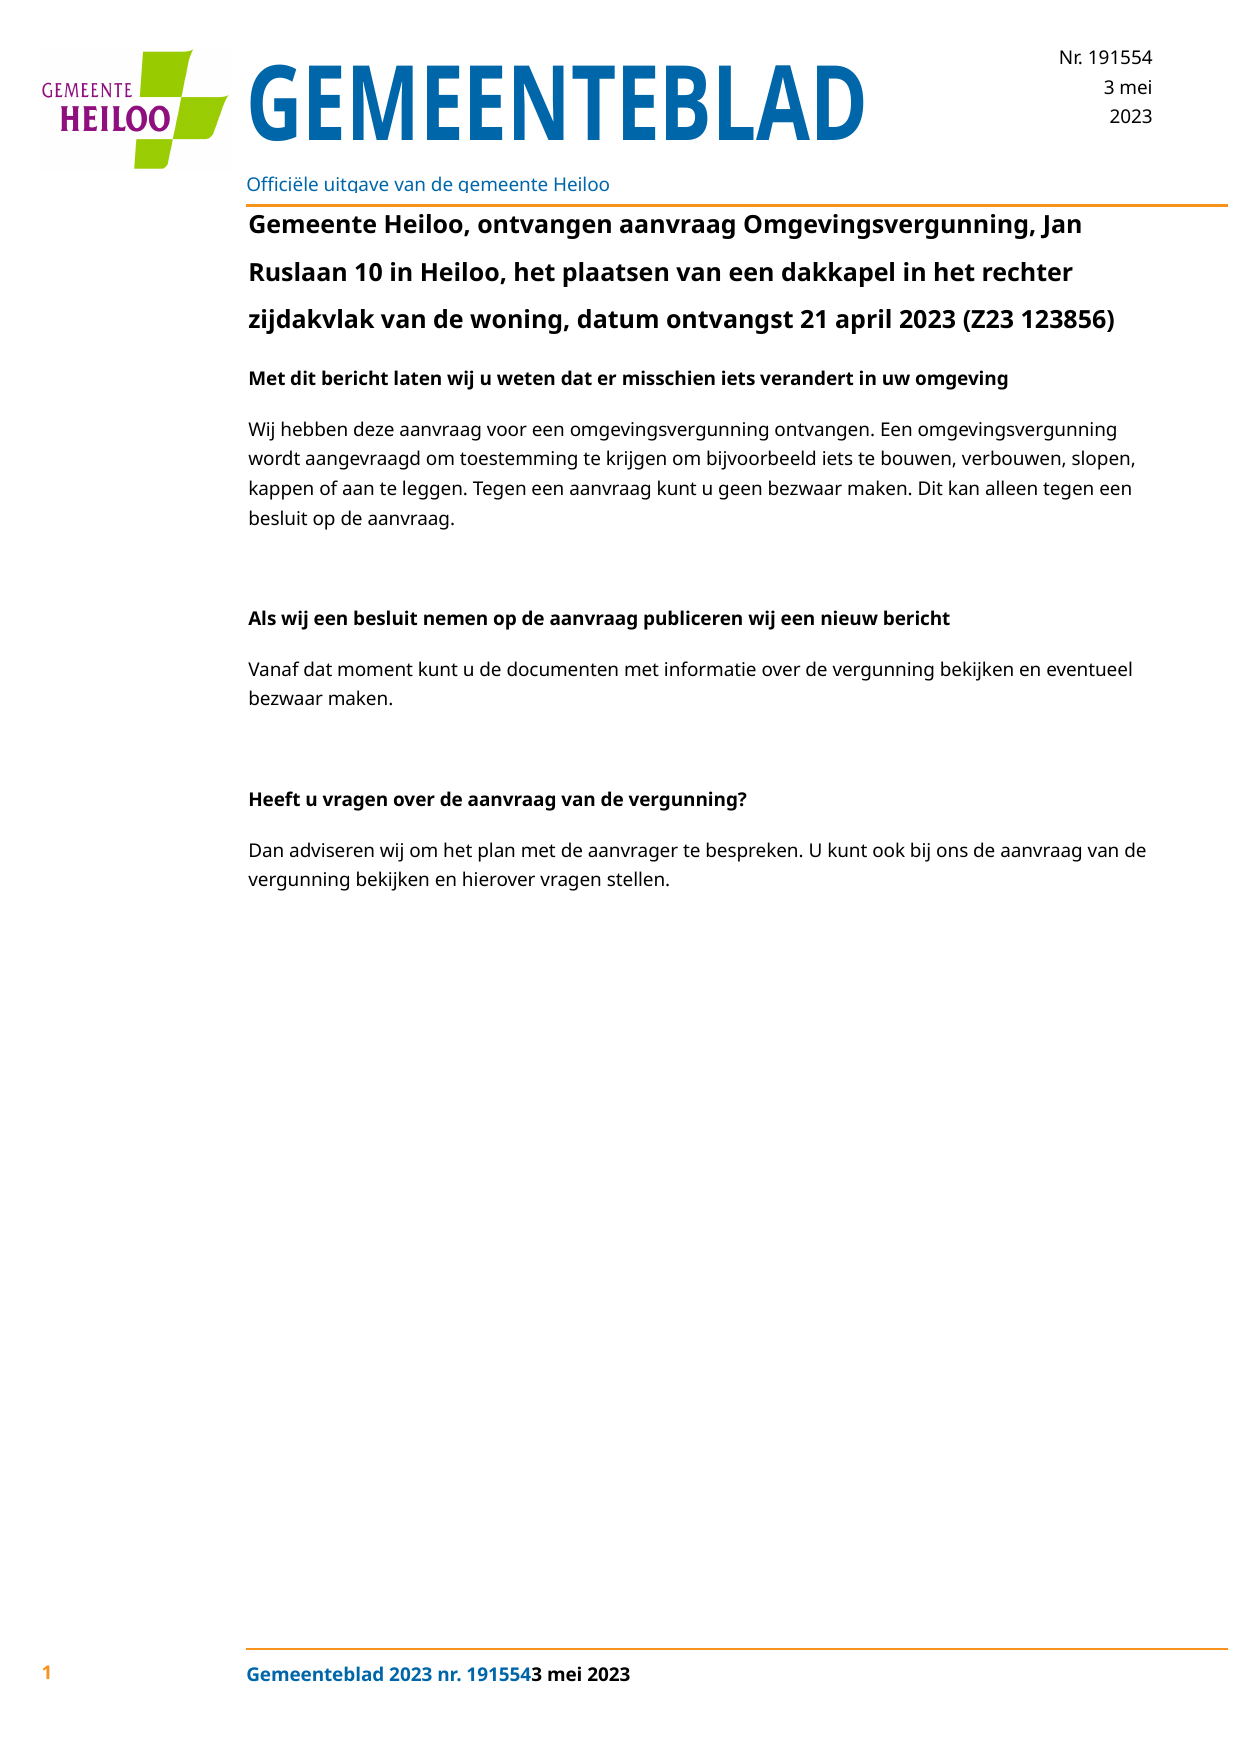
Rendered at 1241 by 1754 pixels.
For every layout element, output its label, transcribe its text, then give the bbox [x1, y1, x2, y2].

picture [41, 47, 231, 172]
text Vanaf dat moment kunt u de documenten met informatie over de vergunning bekijken en eventueel bezwaar maken. [248, 656, 1152, 711]
text Gemeente Heiloo, ontvangen aanvraag Omgevingsvergunning, Jan Ruslaan 10 in Heiloo, het plaatsen van een dakkapel in het rechter zijdakvlak van de woning, datum ontvangst 21 april 2023 (Z23 123856) [248, 207, 1152, 336]
text Heeft u vragen over de aanvraag van de vergunning? [248, 786, 1152, 812]
text Wij hebben deze aanvraag voor een omgevingsvergunning ontvangen. Een omgevingsvergunning wordt aangevraagd om toestemming te krijgen om bijvoorbeeld iets te bouwen, verbouwen, slopen, kappen of aan te leggen. Tegen een aanvraag kunt u geen bezwaar maken. Dit kan alleen tegen een besluit op de aanvraag. [248, 416, 1152, 530]
text Dan adviseren wij om het plan met de aanvrager te bespreken. U kunt ook bij ons de aanvraag van de vergunning bekijken en hierover vragen stellen. [248, 837, 1152, 892]
text Als wij een besluit nemen op de aanvraag publiceren wij een nieuw bericht [248, 606, 1152, 631]
text Met dit bericht laten wij u weten dat er misschien iets verandert in uw omgeving [248, 366, 1152, 391]
